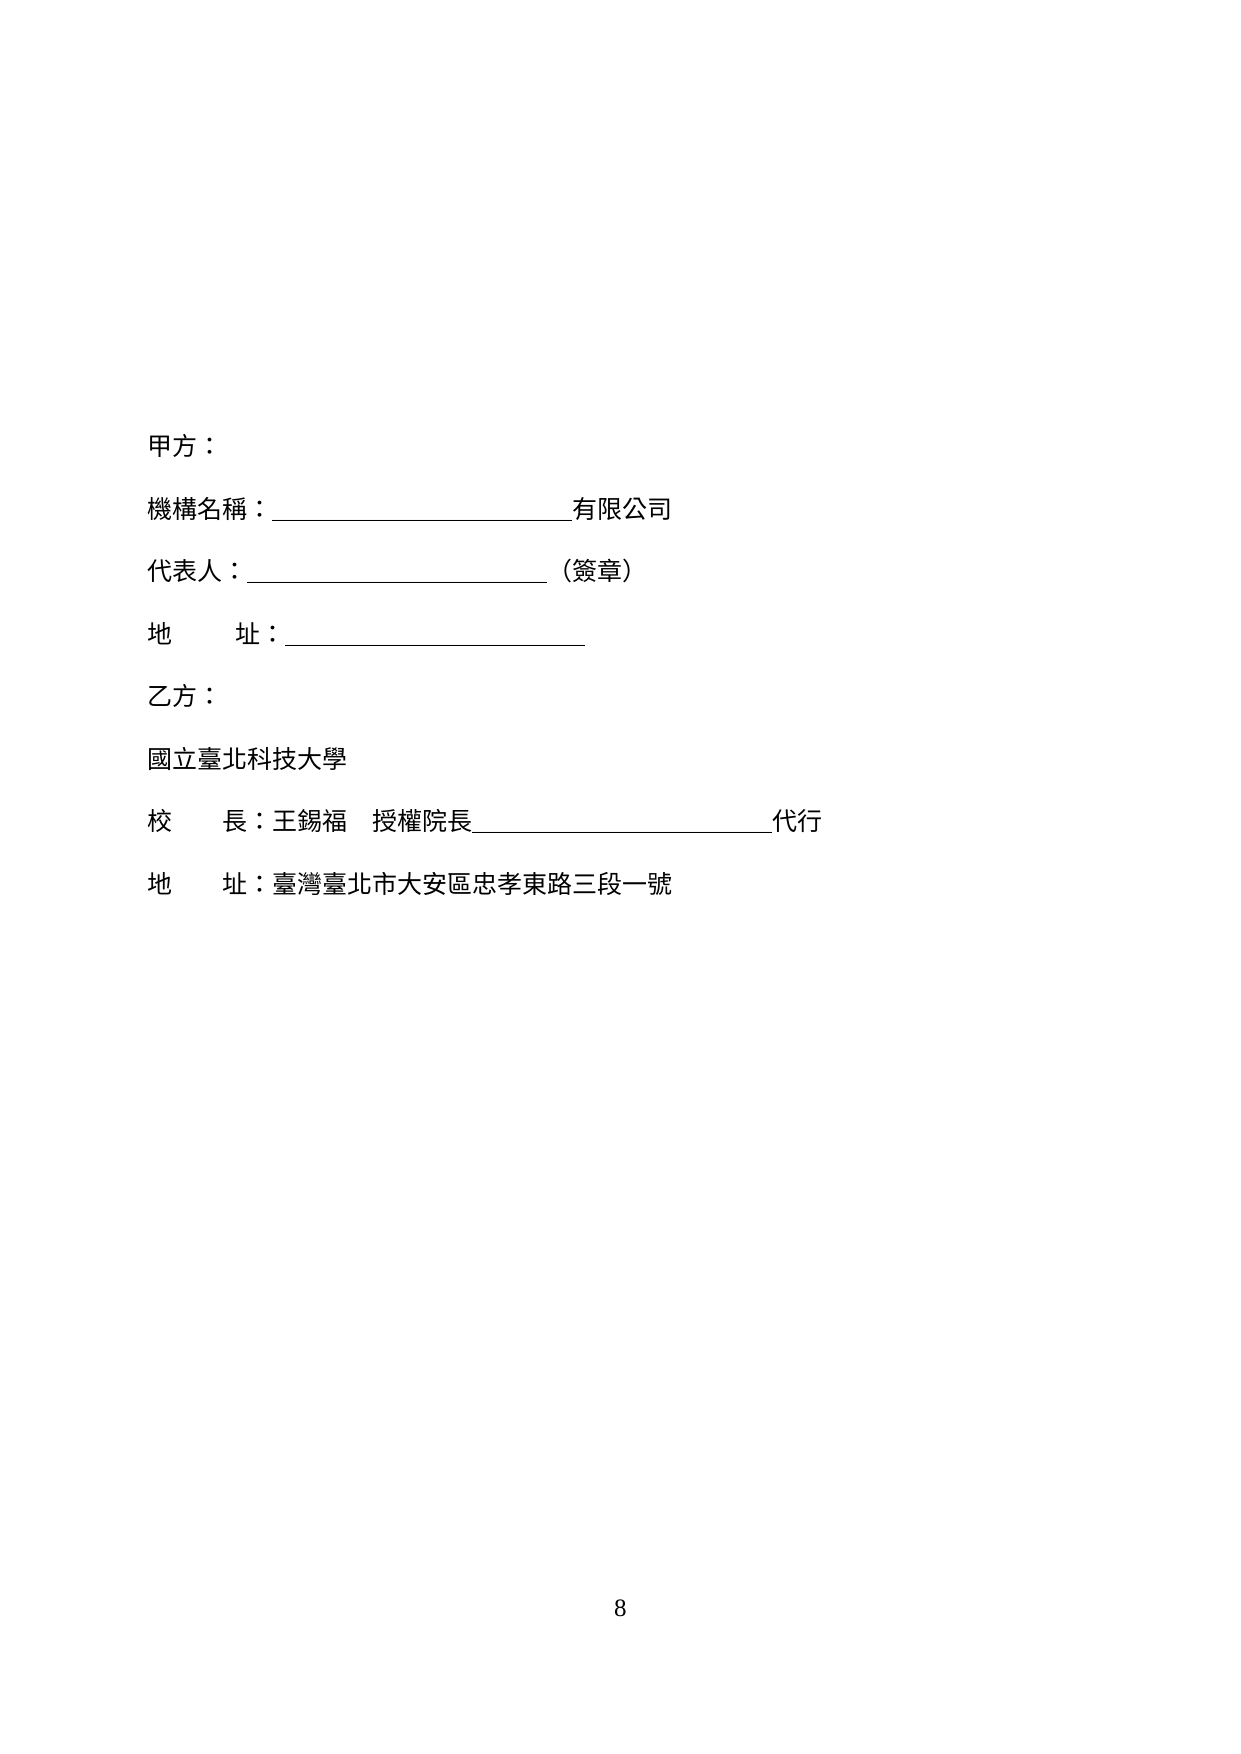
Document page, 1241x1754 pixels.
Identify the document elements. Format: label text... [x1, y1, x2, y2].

text 乙方： [148, 653, 1092, 716]
text 校 長：王錫福 授權院長＿＿＿＿＿＿＿＿＿＿＿＿代行 [148, 778, 1092, 841]
text 甲方： [148, 403, 1092, 466]
text 地 址：臺灣臺北市大安區忠孝東路三段一號 [148, 841, 1092, 903]
text 地 址：＿＿＿＿＿＿＿＿＿＿＿＿ [148, 591, 1092, 653]
text 機構名稱：＿＿＿＿＿＿＿＿＿＿＿＿有限公司 [148, 466, 1092, 528]
text 國立臺北科技大學 [148, 716, 1092, 778]
text 代表人：＿＿＿＿＿＿＿＿＿＿＿＿（簽章） [148, 528, 1092, 591]
